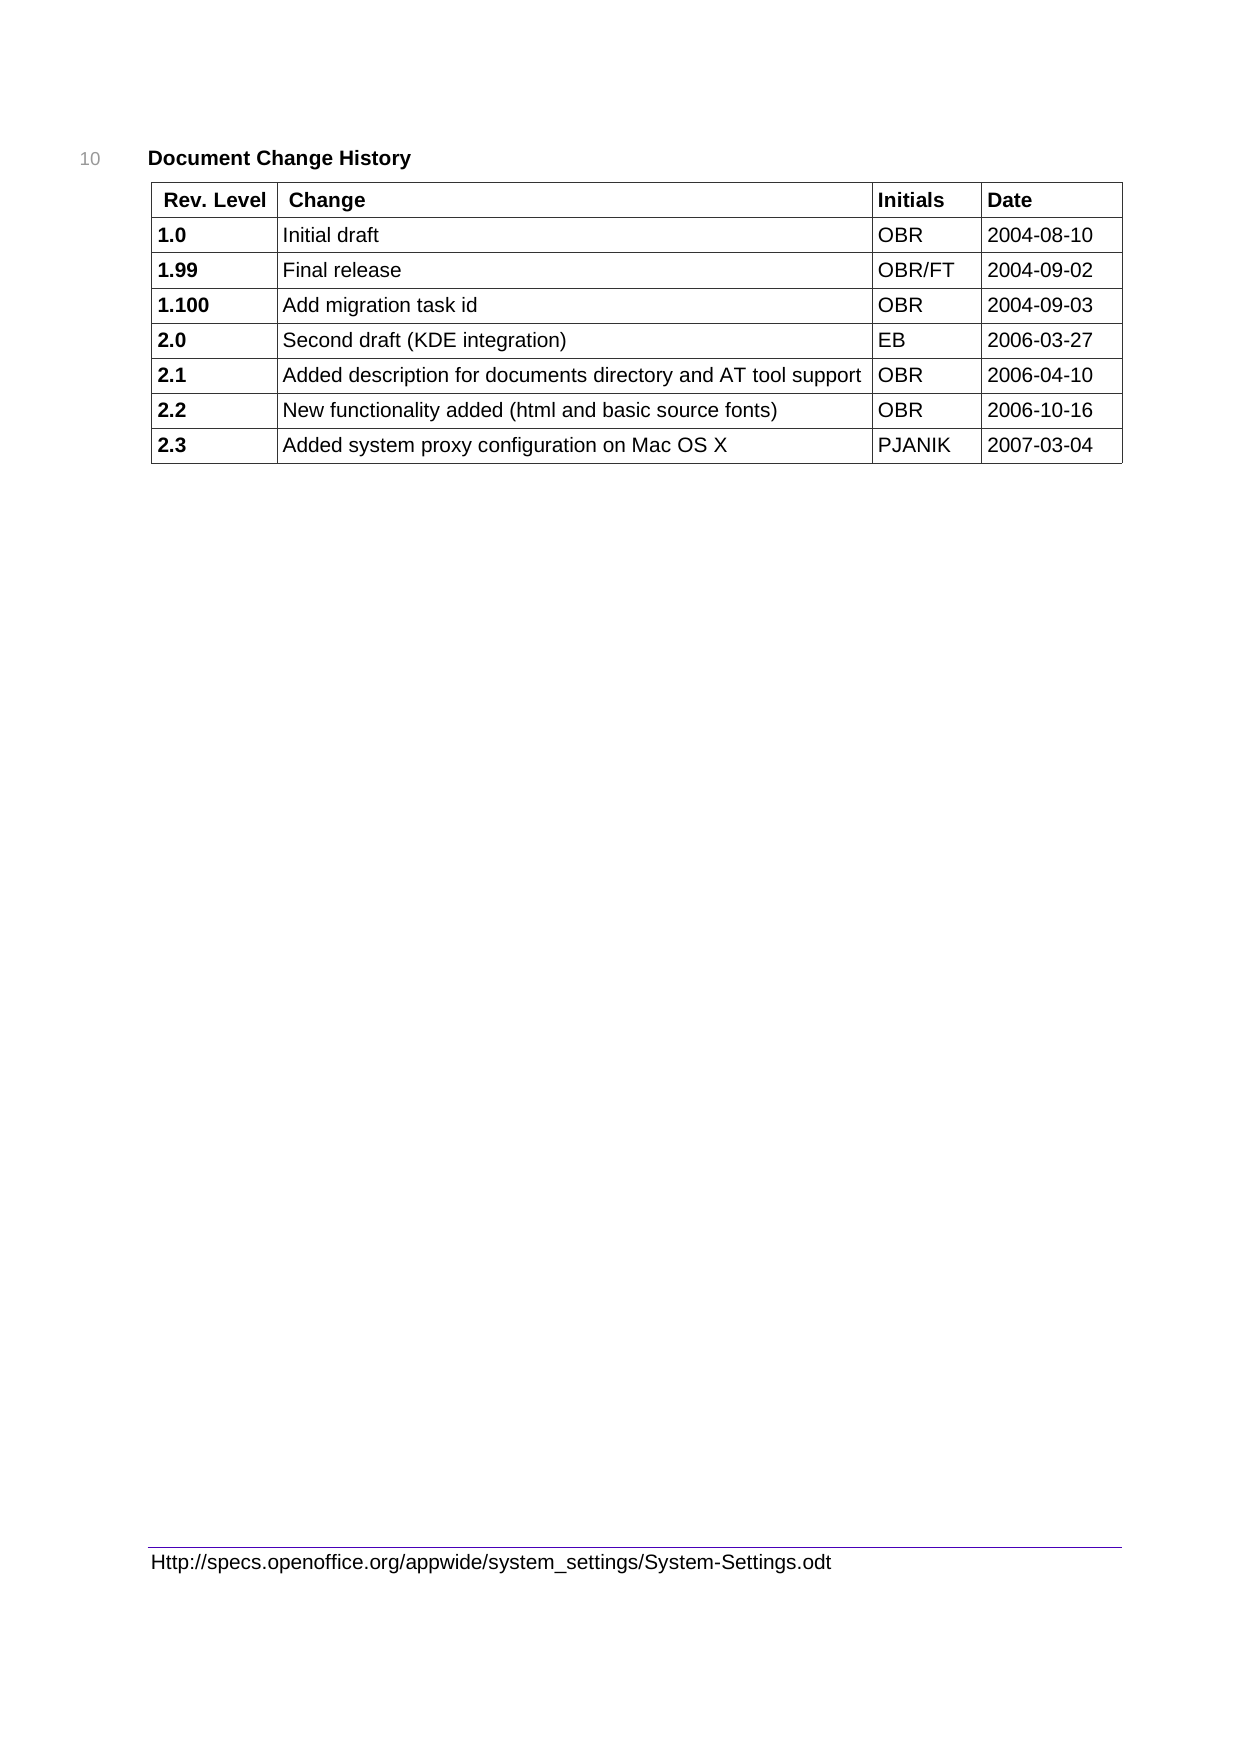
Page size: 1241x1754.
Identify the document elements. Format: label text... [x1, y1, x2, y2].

table_cell OBR [873, 289, 981, 323]
table_cell 2.0 [152, 324, 277, 358]
table_cell EB [873, 324, 981, 358]
table_cell OBR [873, 394, 981, 428]
table_cell 2006-10-16 [982, 394, 1122, 428]
table_cell 2004-09-03 [982, 289, 1122, 323]
table_cell 1.0 [152, 218, 277, 252]
table_cell 1.100 [152, 289, 277, 323]
table_cell 2004-08-10 [982, 218, 1122, 252]
table_cell 2.2 [152, 394, 277, 428]
table_cell Added system proxy configuration on Mac OS X [278, 429, 872, 463]
table_cell Final release [278, 253, 872, 288]
table_cell 2007-03-04 [982, 429, 1122, 463]
table_cell 2004-09-02 [982, 253, 1122, 288]
table_cell OBR [873, 218, 981, 252]
table_cell Initial draft [278, 218, 872, 252]
table_header Change [278, 183, 872, 217]
table_header Date [982, 183, 1122, 217]
table_cell 2006-04-10 [982, 359, 1122, 393]
table_header Initials [873, 183, 981, 217]
table_cell 2.1 [152, 359, 277, 393]
table_cell 2.3 [152, 429, 277, 463]
table_cell New functionality added (html and basic source fonts) [278, 394, 872, 428]
table_cell PJANIK [873, 429, 981, 463]
table_cell Added description for documents directory and AT tool support [278, 359, 872, 393]
table_cell OBR/FT [873, 253, 981, 288]
table_cell OBR [873, 359, 981, 393]
text Document Change History [148, 146, 1122, 170]
table_cell Second draft (KDE integration) [278, 324, 872, 358]
table_cell 2006-03-27 [982, 324, 1122, 358]
table_cell Add migration task id [278, 289, 872, 323]
table_cell 1.99 [152, 253, 277, 288]
table_header Rev. Level [152, 183, 277, 217]
